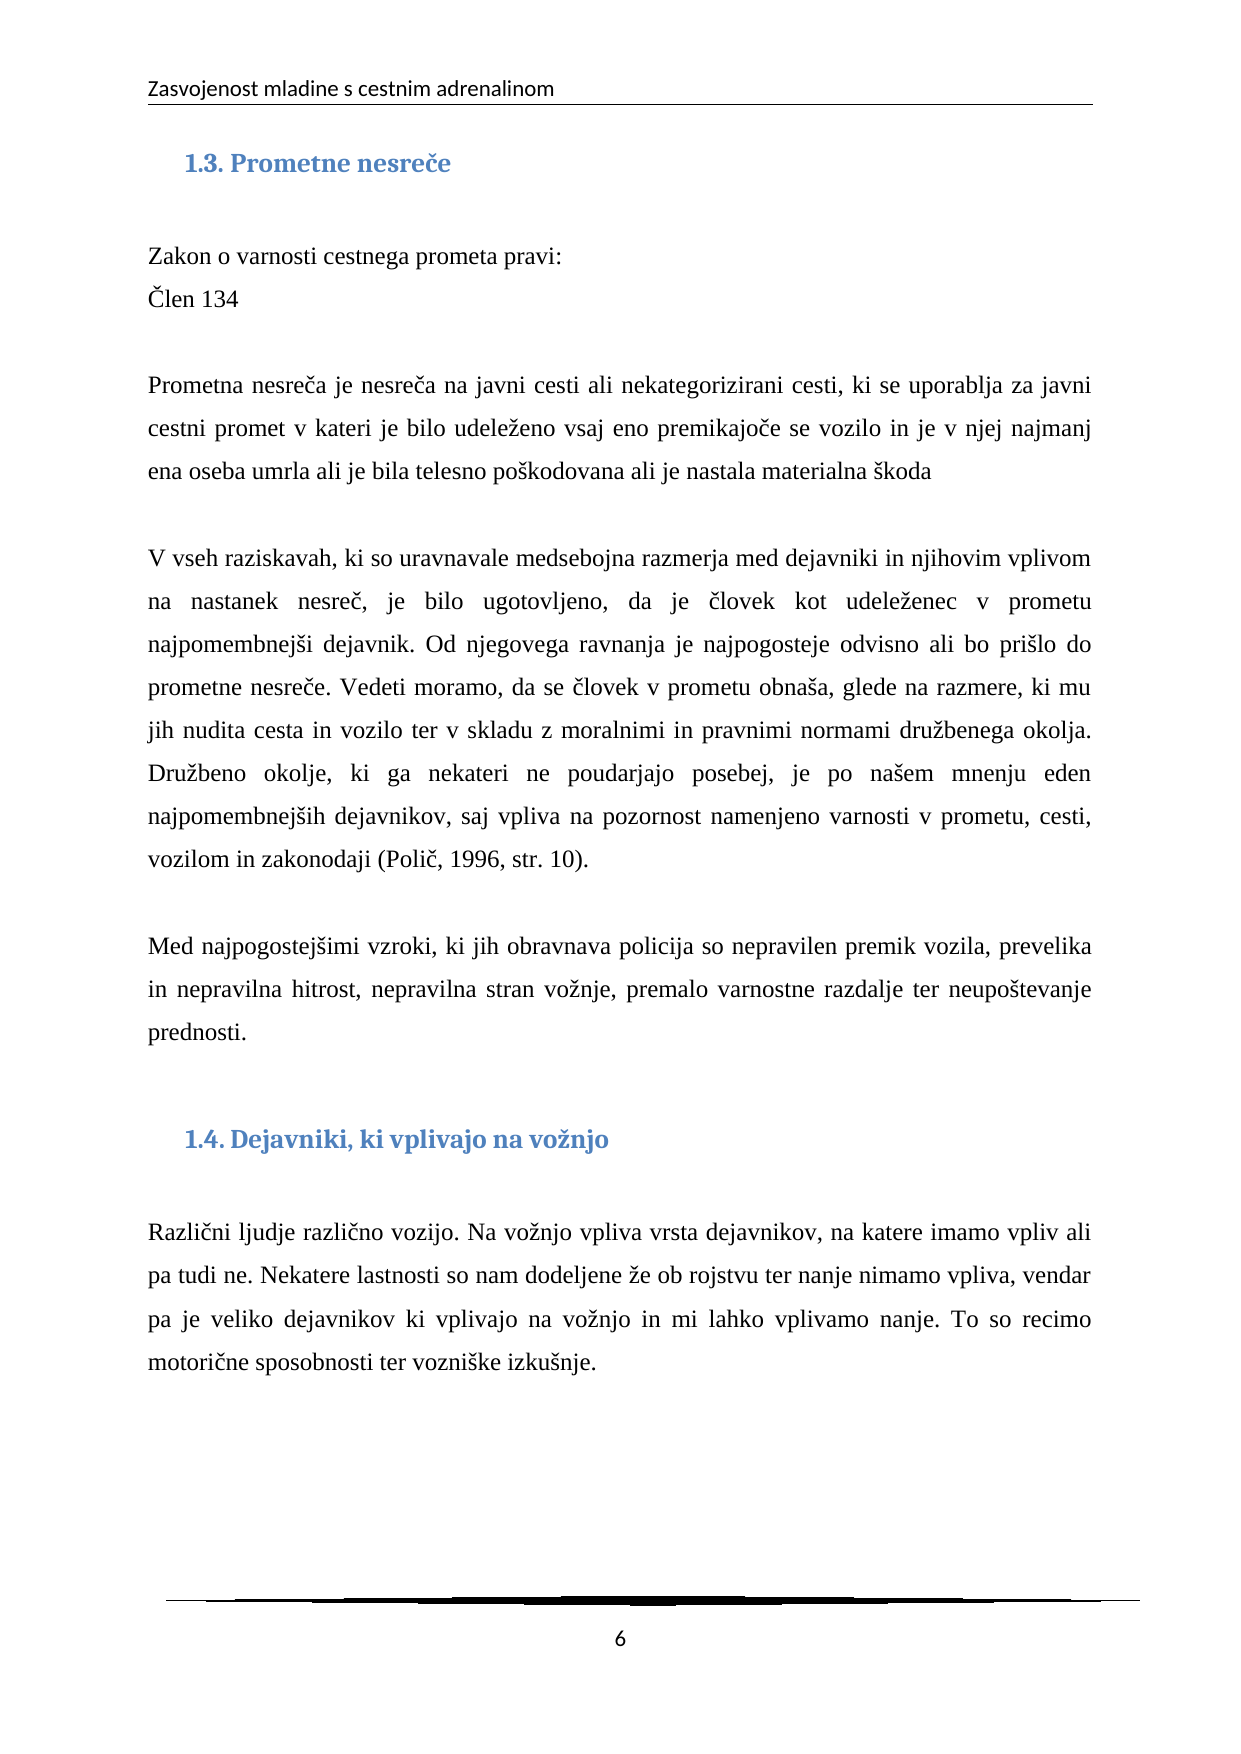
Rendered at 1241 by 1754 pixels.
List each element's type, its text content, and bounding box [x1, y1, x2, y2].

text Različni ljudje različno vozijo. Na vožnjo vpliva vrsta dejavnikov, na katere imamo vpliv ali pa tudi ne. Nekatere lastnosti so nam dodeljene že ob rojstvu ter nanje nimamo vpliva, vendar pa je veliko dejavnikov ki vplivajo na vožnjo in mi lahko vplivamo nanje. To so recimo motorične sposobnosti ter vozniške izkušnje. [148, 1217, 1093, 1376]
subtitle Prometne nesreče [185, 148, 1093, 179]
text Člen 134 [148, 284, 1093, 313]
text Prometna nesreča je nesreča na javni cesti ali nekategorizirani cesti, ki se uporablja za javni cestni promet v kateri je bilo udeleženo vsaj eno premikajoče se vozilo in je v njej najmanj ena oseba umrla ali je bila telesno poškodovana ali je nastala materialna škoda [148, 370, 1093, 485]
text Zakon o varnosti cestnega prometa pravi: [148, 241, 1093, 269]
subtitle Dejavniki, ki vplivajo na vožnjo [185, 1124, 1093, 1155]
text V vseh raziskavah, ki so uravnavale medsebojna razmerja med dejavniki in njihovim vplivom na nastanek nesreč, je bilo ugotovljeno, da je človek kot udeleženec v prometu najpomembnejši dejavnik. Od njegovega ravnanja je najpogosteje odvisno ali bo prišlo do prometne nesreče. Vedeti moramo, da se človek v prometu obnaša, glede na razmere, ki mu jih nudita cesta in vozilo ter v skladu z moralnimi in pravnimi normami družbenega okolja. Družbeno okolje, ki ga nekateri ne poudarjajo posebej, je po našem mnenju eden najpomembnejših dejavnikov, saj vpliva na pozornost namenjeno varnosti v prometu, cesti, vozilom in zakonodaji (Polič, 1996, str. 10). [148, 543, 1093, 873]
text Med najpogostejšimi vzroki, ki jih obravnava policija so nepravilen premik vozila, prevelika in nepravilna hitrost, nepravilna stran vožnje, premalo varnostne razdalje ter neupoštevanje prednosti. [148, 931, 1093, 1046]
